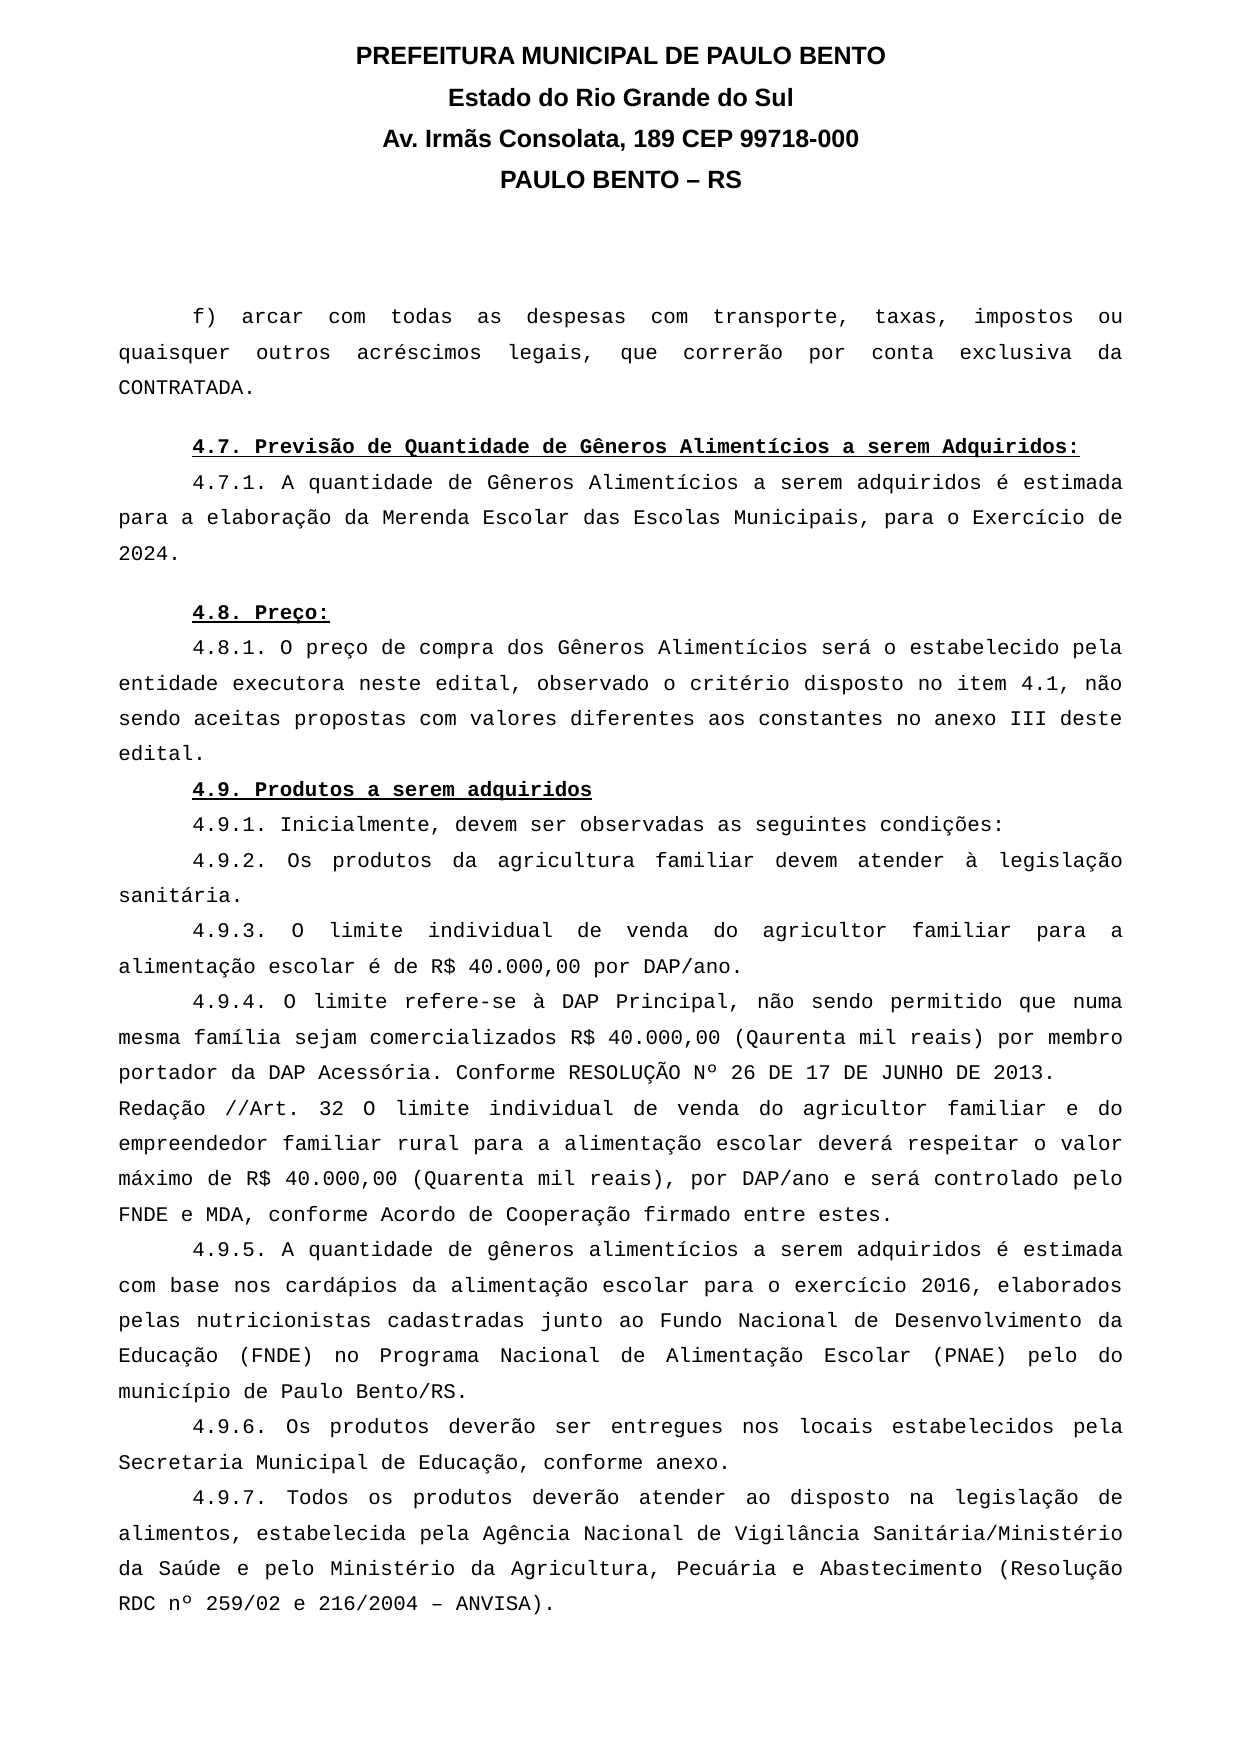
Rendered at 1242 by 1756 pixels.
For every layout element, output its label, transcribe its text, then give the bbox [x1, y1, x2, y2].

text 4.9.7. Todos os produtos deverão atender ao disposto na legislação de alimentos, estabelecida pela Agência Nacional de Vigilância Sanitária/Ministério da Saúde e pelo Ministério da Agricultura, Pecuária e Abastecimento (Resolução RDC nº 259/02 e 216/2004 – ANVISA). [118, 1487, 1123, 1617]
text 4.9.6. Os produtos deverão ser entregues nos locais estabelecidos pela Secretaria Municipal de Educação, conforme anexo. [118, 1416, 1123, 1475]
text 4.7. Previsão de Quantidade de Gêneros Alimentícios a serem Adquiridos: [118, 436, 1123, 460]
text 4.9.1. Inicialmente, devem ser observadas as seguintes condições: [118, 814, 1123, 838]
text 4.9.5. A quantidade de gêneros alimentícios a serem adquiridos é estimada com base nos cardápios da alimentação escolar para o exercício 2016, elaborados pelas nutricionistas cadastradas junto ao Fundo Nacional de Desenvolvimento da Educação (FNDE) no Programa Nacional de Alimentação Escolar (PNAE) pelo do município de Paulo Bento/RS. [118, 1239, 1123, 1404]
text 4.9.4. O limite refere-se à DAP Principal, não sendo permitido que numa mesma família sejam comercializados R$ 40.000,00 (Qaurenta mil reais) por membro portador da DAP Acessória. Conforme RESOLUÇÃO Nº 26 DE 17 DE JUNHO DE 2013. [118, 991, 1123, 1086]
text Redação //Art. 32 O limite individual de venda do agricultor familiar e do empreendedor familiar rural para a alimentação escolar deverá respeitar o valor máximo de R$ 40.000,00 (Quarenta mil reais), por DAP/ano e será controlado pelo FNDE e MDA, conforme Acordo de Cooperação firmado entre estes. [118, 1098, 1123, 1227]
text 4.7.1. A quantidade de Gêneros Alimentícios a serem adquiridos é estimada para a elaboração da Merenda Escolar das Escolas Municipais, para o Exercício de 2024. [118, 472, 1123, 566]
text 4.8.1. O preço de compra dos Gêneros Alimentícios será o estabelecido pela entidade executora neste edital, observado o critério disposto no item 4.1, não sendo aceitas propostas com valores diferentes aos constantes no anexo III deste edital. [118, 637, 1123, 767]
text 4.9.2. Os produtos da agricultura familiar devem atender à legislação sanitária. [118, 850, 1123, 909]
text f) arcar com todas as despesas com transporte, taxas, impostos ou quaisquer outros acréscimos legais, que correrão por conta exclusiva da CONTRATADA. [118, 307, 1123, 401]
text 4.9.3. O limite individual de venda do agricultor familiar para a alimentação escolar é de R$ 40.000,00 por DAP/ano. [118, 921, 1123, 979]
text 4.9. Produtos a serem adquiridos [118, 779, 1123, 802]
text 4.8. Preço: [118, 602, 1123, 625]
